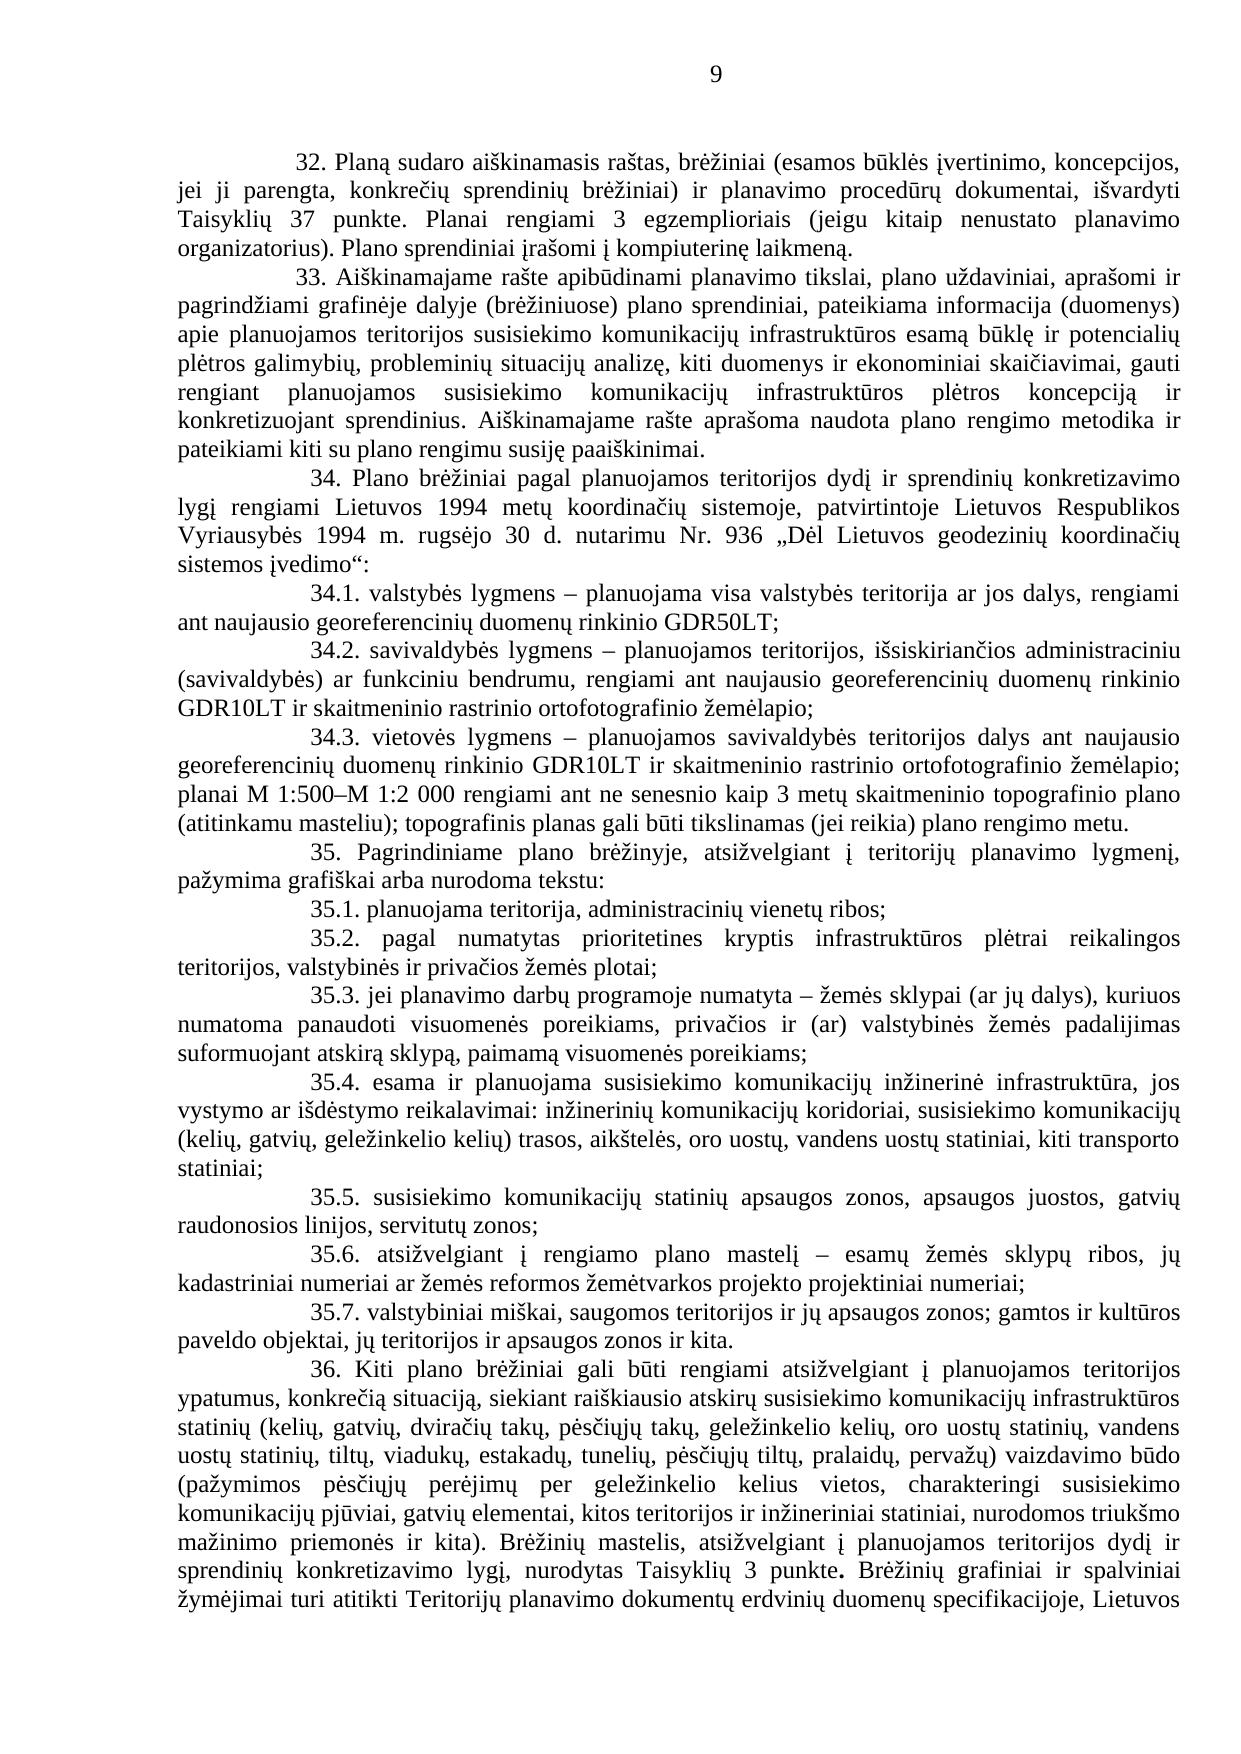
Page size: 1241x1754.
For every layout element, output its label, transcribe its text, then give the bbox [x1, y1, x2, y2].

text 33. Aiškinamajame rašte apibūdinami planavimo tikslai, plano uždaviniai, aprašomi ir pagrindžiami grafinėje dalyje (brėžiniuose) plano sprendiniai, pateikiama informacija (duomenys) apie planuojamos teritorijos susisiekimo komunikacijų infrastruktūros esamą būklę ir potencialių plėtros galimybių, probleminių situacijų analizę, kiti duomenys ir ekonominiai skaičiavimai, gauti rengiant planuojamos susisiekimo komunikacijų infrastruktūros plėtros koncepciją ir konkretizuojant sprendinius. Aiškinamajame rašte aprašoma naudota plano rengimo metodika ir pateikiami kiti su plano rengimu susiję paaiškinimai. [177, 262, 1181, 463]
text 35. Pagrindiniame plano brėžinyje, atsižvelgiant į teritorijų planavimo lygmenį, pažymima grafiškai arba nurodoma tekstu: [177, 837, 1181, 894]
text 32. Planą sudaro aiškinamasis raštas, brėžiniai (esamos būklės įvertinimo, koncepcijos, jei ji parengta, konkrečių sprendinių brėžiniai) ir planavimo procedūrų dokumentai, išvardyti Taisyklių 37 punkte. Planai rengiami 3 egzemplioriais (jeigu kitaip nenustato planavimo organizatorius). Plano sprendiniai įrašomi į kompiuterinę laikmeną. [177, 147, 1181, 262]
text 35.1. planuojama teritorija, administracinių vienetų ribos; [177, 894, 1181, 923]
text 34.2. savivaldybės lygmens – planuojamos teritorijos, išsiskiriančios administraciniu (savivaldybės) ar funkciniu bendrumu, rengiami ant naujausio georeferencinių duomenų rinkinio GDR10LT ir skaitmeninio rastrinio ortofotografinio žemėlapio; [177, 636, 1181, 722]
text 34. Plano brėžiniai pagal planuojamos teritorijos dydį ir sprendinių konkretizavimo lygį rengiami Lietuvos 1994 metų koordinačių sistemoje, patvirtintoje Lietuvos Respublikos Vyriausybės 1994 m. rugsėjo 30 d. nutarimu Nr. 936 „Dėl Lietuvos geodezinių koordinačių sistemos įvedimo“: [177, 463, 1181, 578]
text 35.7. valstybiniai miškai, saugomos teritorijos ir jų apsaugos zonos; gamtos ir kultūros paveldo objektai, jų teritorijos ir apsaugos zonos ir kita. [177, 1297, 1181, 1354]
text 34.1. valstybės lygmens – planuojama visa valstybės teritorija ar jos dalys, rengiami ant naujausio georeferencinių duomenų rinkinio GDR50LT; [177, 578, 1181, 636]
text 35.2. pagal numatytas prioritetines kryptis infrastruktūros plėtrai reikalingos teritorijos, valstybinės ir privačios žemės plotai; [177, 923, 1181, 981]
text 34.3. vietovės lygmens – planuojamos savivaldybės teritorijos dalys ant naujausio georeferencinių duomenų rinkinio GDR10LT ir skaitmeninio rastrinio ortofotografinio žemėlapio; planai M 1:500–M 1:2 000 rengiami ant ne senesnio kaip 3 metų skaitmeninio topografinio plano (atitinkamu masteliu); topografinis planas gali būti tikslinamas (jei reikia) plano rengimo metu. [177, 722, 1181, 837]
text 35.3. jei planavimo darbų programoje numatyta – žemės sklypai (ar jų dalys), kuriuos numatoma panaudoti visuomenės poreikiams, privačios ir (ar) valstybinės žemės padalijimas suformuojant atskirą sklypą, paimamą visuomenės poreikiams; [177, 981, 1181, 1067]
text 36. Kiti plano brėžiniai gali būti rengiami atsižvelgiant į planuojamos teritorijos ypatumus, konkrečią situaciją, siekiant raiškiausio atskirų susisiekimo komunikacijų infrastruktūros statinių (kelių, gatvių, dviračių takų, pėsčiųjų takų, geležinkelio kelių, oro uostų statinių, vandens uostų statinių, tiltų, viadukų, estakadų, tunelių, pėsčiųjų tiltų, pralaidų, pervažų) vaizdavimo būdo (pažymimos pėsčiųjų perėjimų per geležinkelio kelius vietos, charakteringi susisiekimo komunikacijų pjūviai, gatvių elementai, kitos teritorijos ir inžineriniai statiniai, nurodomos triukšmo mažinimo priemonės ir kita). Brėžinių mastelis, atsižvelgiant į planuojamos teritorijos dydį ir sprendinių konkretizavimo lygį, nurodytas Taisyklių 3 punkte. Brėžinių grafiniai ir spalviniai žymėjimai turi atitikti Teritorijų planavimo dokumentų erdvinių duomenų specifikacijoje, Lietuvos [177, 1354, 1181, 1613]
text 35.6. atsižvelgiant į rengiamo plano mastelį – esamų žemės sklypų ribos, jų kadastriniai numeriai ar žemės reformos žemėtvarkos projekto projektiniai numeriai; [177, 1239, 1181, 1297]
text 35.5. susisiekimo komunikacijų statinių apsaugos zonos, apsaugos juostos, gatvių raudonosios linijos, servitutų zonos; [177, 1182, 1181, 1239]
text 35.4. esama ir planuojama susisiekimo komunikacijų inžinerinė infrastruktūra, jos vystymo ar išdėstymo reikalavimai: inžinerinių komunikacijų koridoriai, susisiekimo komunikacijų (kelių, gatvių, geležinkelio kelių) trasos, aikštelės, oro uostų, vandens uostų statiniai, kiti transporto statiniai; [177, 1067, 1181, 1182]
